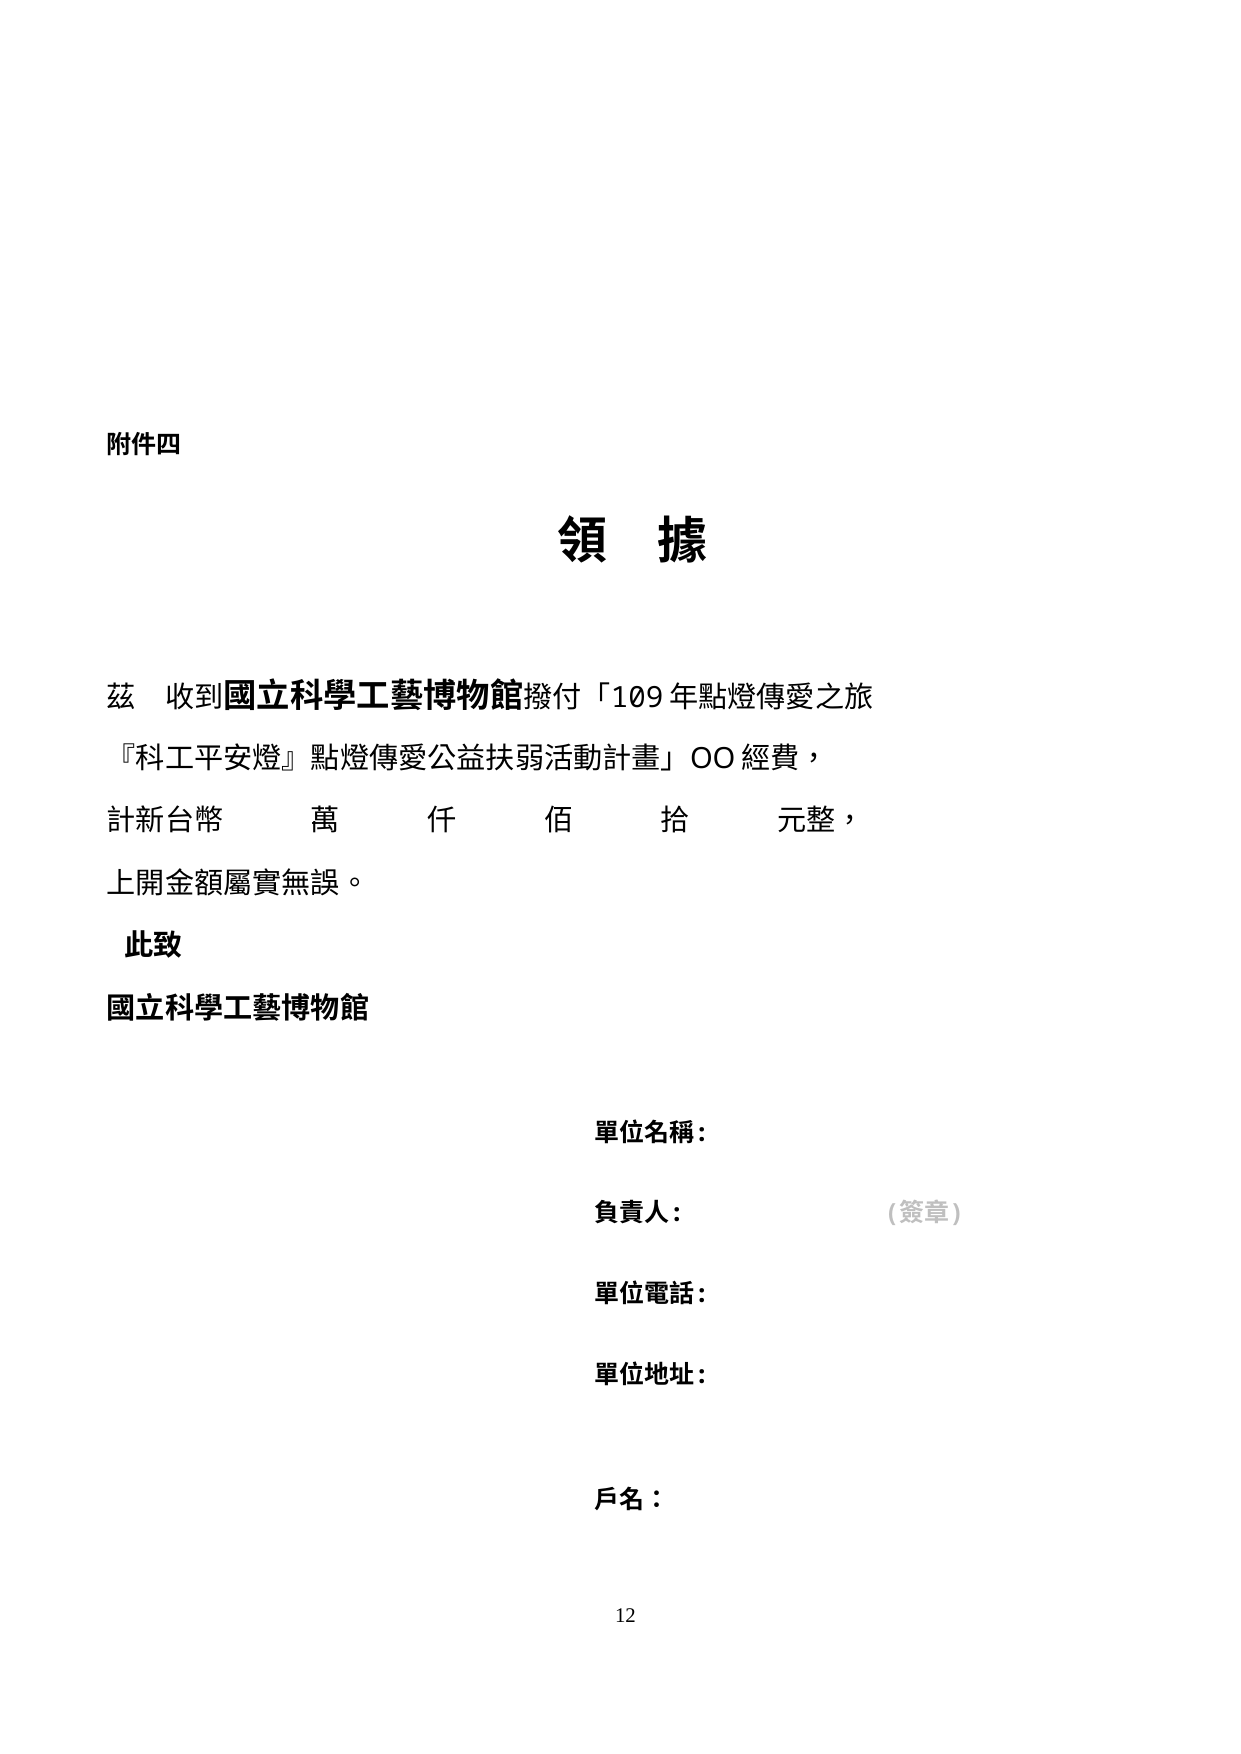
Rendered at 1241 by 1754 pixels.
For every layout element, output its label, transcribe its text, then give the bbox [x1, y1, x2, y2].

text 附件四 [106, 401, 1144, 464]
text 茲 收到國立科學工藝博物館撥付「109年點燈傳愛之旅 [106, 651, 1144, 714]
text 上開金額屬實無誤。 [106, 839, 1144, 901]
text 單位地址: [331, 1331, 1144, 1393]
text 計新台幣 萬 仟 佰 拾 元整， [106, 776, 1144, 839]
text 國立科學工藝博物館 [106, 964, 1144, 1026]
text 領 據 [106, 464, 1144, 589]
text 戶名： [331, 1456, 1144, 1518]
text 負責人: (簽章) [331, 1169, 1144, 1232]
text 『科工平安燈』點燈傳愛公益扶弱活動計畫」OO經費， [106, 714, 1144, 776]
text 單位名稱: [331, 1089, 1144, 1151]
text 單位電話: [331, 1250, 1144, 1312]
text 此致 [106, 901, 1144, 964]
